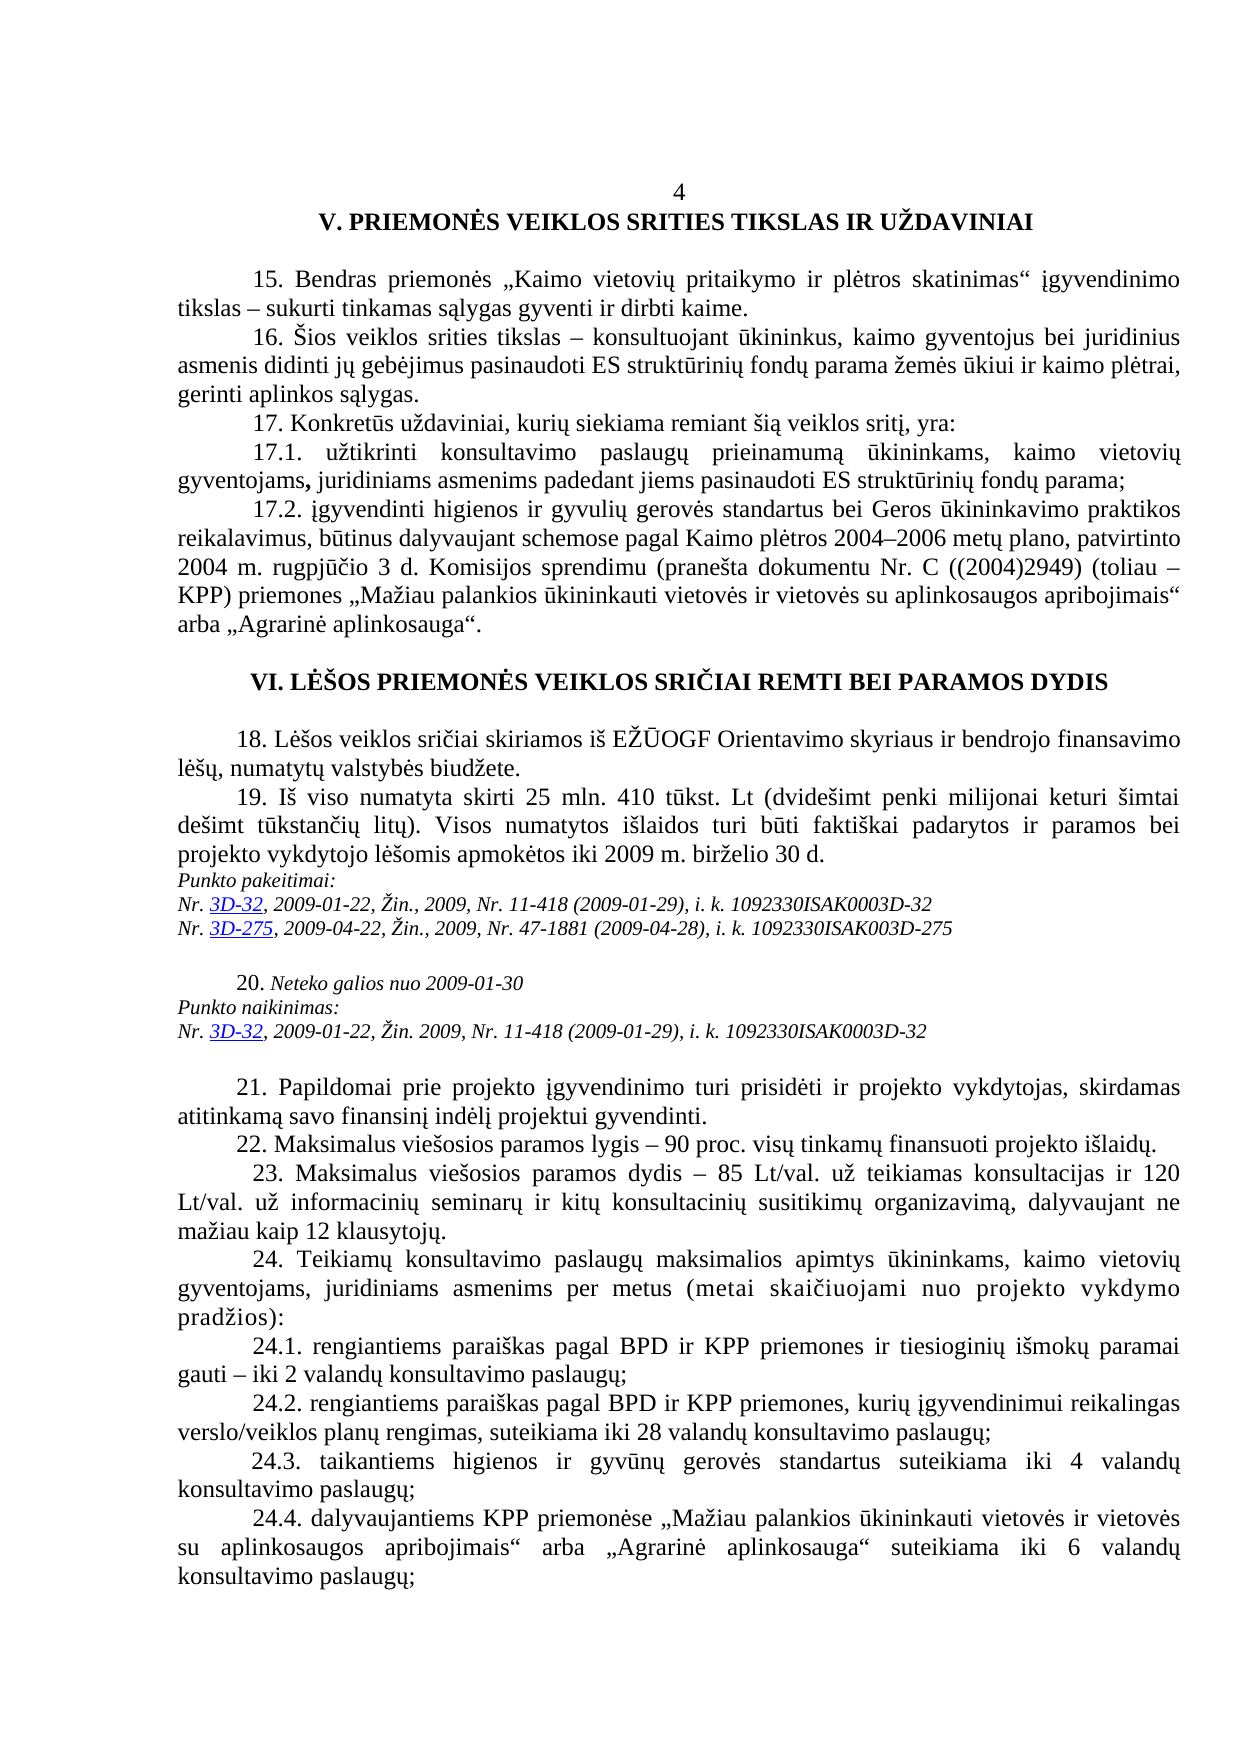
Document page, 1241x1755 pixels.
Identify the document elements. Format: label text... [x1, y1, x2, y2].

text 24.4. dalyvaujantiems KPP priemonėse „Mažiau palankios ūkininkauti vietovės ir vietovės su aplinkosaugos apribojimais“ arba „Agrarinė aplinkosauga“ suteikiama iki 6 valandų konsultavimo paslaugų; [177, 1503, 1181, 1589]
text 17.2. įgyvendinti higienos ir gyvulių gerovės standartus bei Geros ūkininkavimo praktikos reikalavimus, būtinus dalyvaujant schemose pagal Kaimo plėtros 2004–2006 metų plano, patvirtinto 2004 m. rugpjūčio 3 d. Komisijos sprendimu (pranešta dokumentu Nr. C ((2004)2949) (toliau – KPP) priemones „Mažiau palankios ūkininkauti vietovės ir vietovės su aplinkosaugos apribojimais“ arba „Agrarinė aplinkosauga“. [177, 494, 1181, 638]
text 24.3. taikantiems higienos ir gyvūnų gerovės standartus suteikiama iki 4 valandų konsultavimo paslaugų; [177, 1446, 1181, 1503]
text 24. Teikiamų konsultavimo paslaugų maksimalios apimtys ūkininkams, kaimo vietovių gyventojams, juridiniams asmenims per metus (metai skaičiuojami nuo projekto vykdymo pradžios): [177, 1244, 1181, 1331]
text 21. Papildomai prie projekto įgyvendinimo turi prisidėti ir projekto vykdytojas, skirdamas atitinkamą savo finansinį indėlį projektui gyvendinti. [177, 1072, 1181, 1129]
text 17. Konkretūs uždaviniai, kurių siekiama remiant šią veiklos sritį, yra: [177, 408, 1181, 437]
text 16. Šios veiklos srities tikslas – konsultuojant ūkininkus, kaimo gyventojus bei juridinius asmenis didinti jų gebėjimus pasinaudoti ES struktūrinių fondų parama žemės ūkiui ir kaimo plėtrai, gerinti aplinkos sąlygas. [177, 322, 1181, 408]
text 19. Iš viso numatyta skirti 25 mln. 410 tūkst. Lt (dvidešimt penki milijonai keturi šimtai dešimt tūkstančių litų). Visos numatytos išlaidos turi būti faktiškai padarytos ir paramos bei projekto vykdytojo lėšomis apmokėtos iki 2009 m. birželio 30 d. [177, 782, 1181, 868]
text 18. Lėšos veiklos sričiai skiriamos iš EŽŪOGF Orientavimo skyriaus ir bendrojo finansavimo lėšų, numatytų valstybės biudžete. [177, 724, 1181, 782]
text Punkto naikinimas: [177, 995, 1181, 1019]
text 24.1. rengiantiems paraiškas pagal BPD ir KPP priemones ir tiesioginių išmokų paramai gauti – iki 2 valandų konsultavimo paslaugų; [177, 1331, 1181, 1388]
text Nr. 3D-32, 2009-01-22, Žin. 2009, Nr. 11-418 (2009-01-29), i. k. 1092330ISAK0003D-32 [177, 1019, 1181, 1043]
text 23. Maksimalus viešosios paramos dydis – 85 Lt/val. už teikiamas konsultacijas ir 120 Lt/val. už informacinių seminarų ir kitų konsultacinių susitikimų organizavimą, dalyvaujant ne mažiau kaip 12 klausytojų. [177, 1158, 1181, 1244]
text VI. LĖŠOS PRIEMONĖS VEIKLOS SRIČIAI REMTI BEI PARAMOS DYDIS [177, 667, 1181, 695]
text V. PRIEMONĖS VEIKLOS SRITIES TIKSLAS IR UŽDAVINIAI [177, 207, 1181, 235]
text 15. Bendras priemonės „Kaimo vietovių pritaikymo ir plėtros skatinimas“ įgyvendinimo tikslas – sukurti tinkamas sąlygas gyventi ir dirbti kaime. [177, 264, 1181, 322]
text 22. Maksimalus viešosios paramos lygis – 90 proc. visų tinkamų finansuoti projekto išlaidų. [177, 1129, 1181, 1158]
text Nr. 3D-275, 2009-04-22, Žin., 2009, Nr. 47-1881 (2009-04-28), i. k. 1092330ISAK003D-275 [177, 916, 1181, 940]
text Punkto pakeitimai: [177, 868, 1181, 892]
text 17.1. užtikrinti konsultavimo paslaugų prieinamumą ūkininkams, kaimo vietovių gyventojams, juridiniams asmenims padedant jiems pasinaudoti ES struktūrinių fondų parama; [177, 437, 1181, 494]
text 24.2. rengiantiems paraiškas pagal BPD ir KPP priemones, kurių įgyvendinimui reikalingas verslo/veiklos planų rengimas, suteikiama iki 28 valandų konsultavimo paslaugų; [177, 1388, 1181, 1446]
text Nr. 3D-32, 2009-01-22, Žin., 2009, Nr. 11-418 (2009-01-29), i. k. 1092330ISAK0003D-32 [177, 892, 1181, 916]
text 20. Neteko galios nuo 2009-01-30 [177, 969, 1181, 995]
